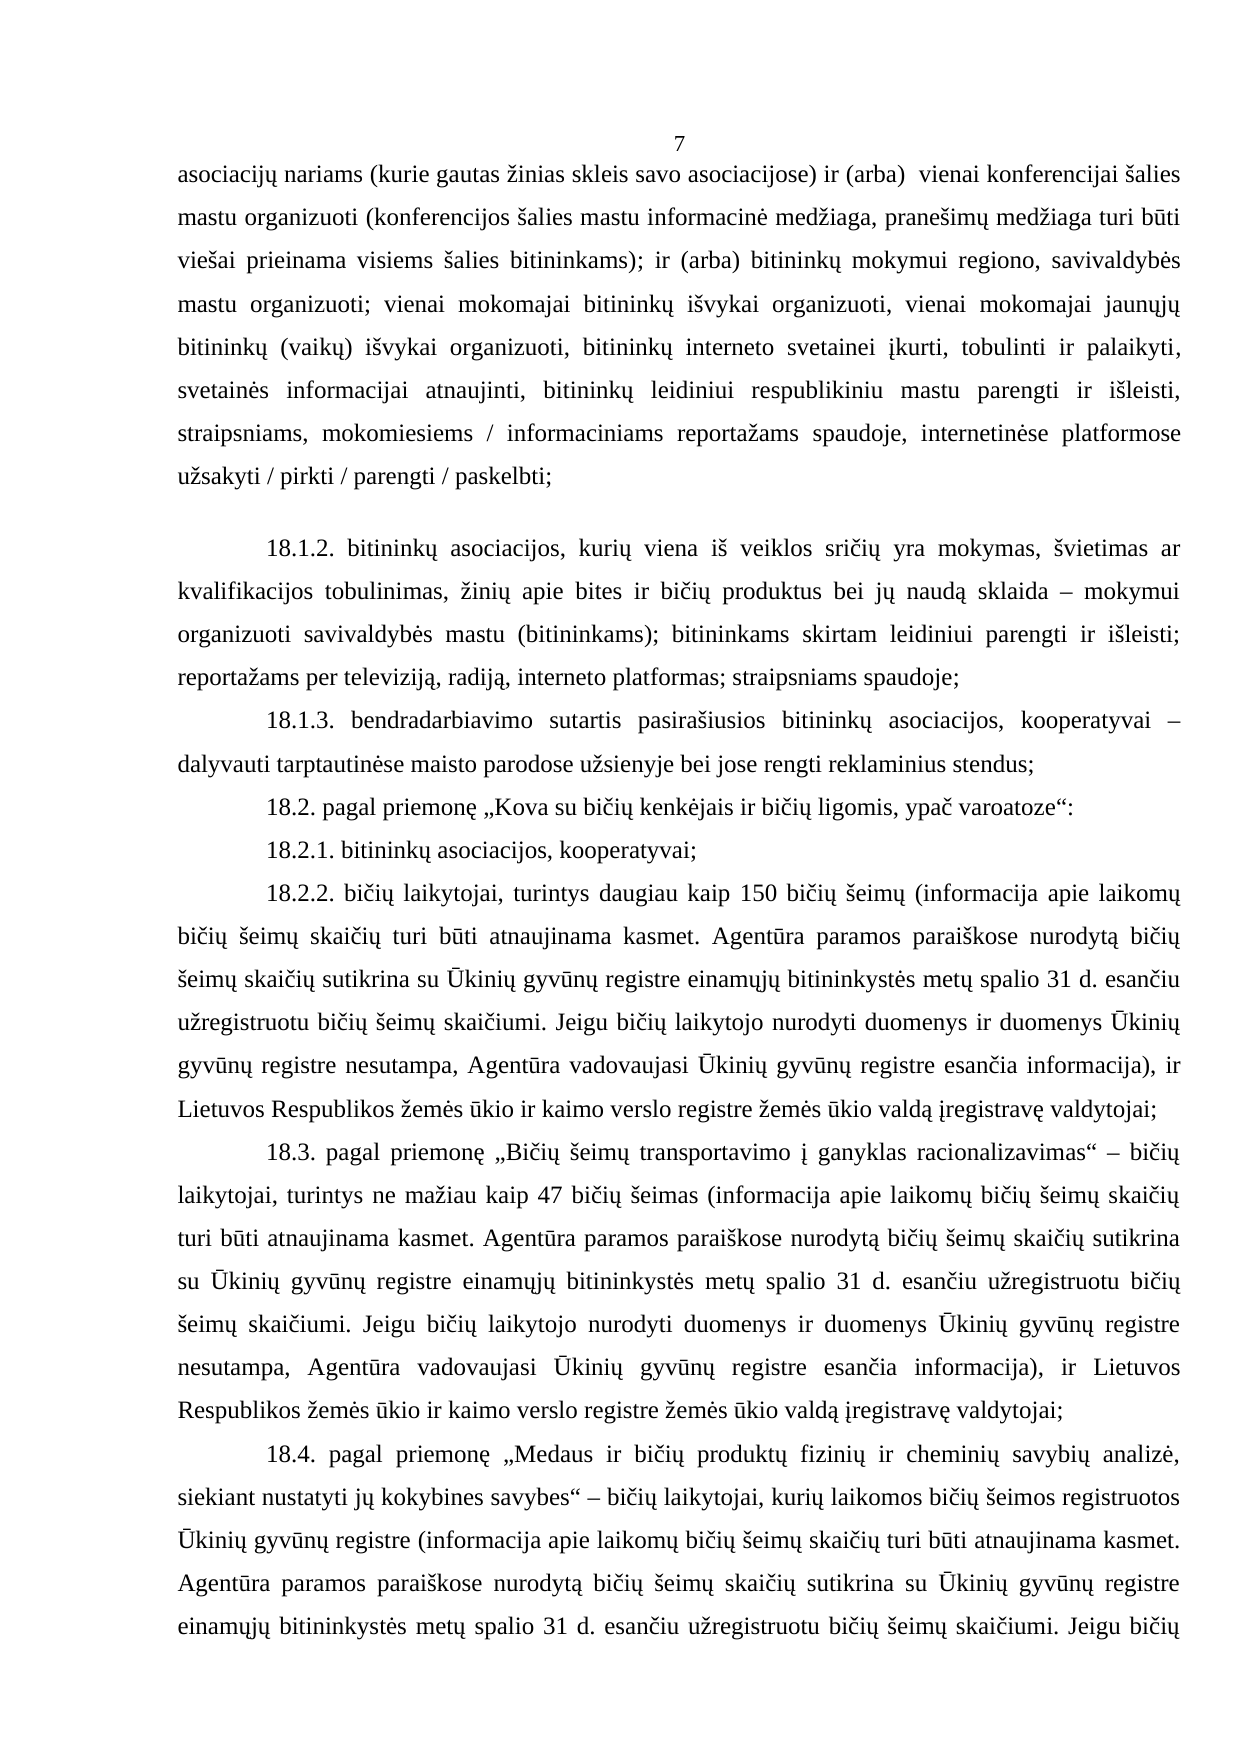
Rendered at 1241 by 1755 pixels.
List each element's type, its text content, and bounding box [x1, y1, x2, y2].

text 18.2. pagal priemonę „Kova su bičių kenkėjais ir bičių ligomis, ypač varoatoze“: [177, 792, 1181, 821]
text 18.2.2. bičių laikytojai, turintys daugiau kaip 150 bičių šeimų (informacija apie laikomų bičių šeimų skaičių turi būti atnaujinama kasmet. Agentūra paramos paraiškose nurodytą bičių šeimų skaičių sutikrina su Ūkinių gyvūnų registre einamųjų bitininkystės metų spalio 31 d. esančiu užregistruotu bičių šeimų skaičiumi. Jeigu bičių laikytojo nurodyti duomenys ir duomenys Ūkinių gyvūnų registre nesutampa, Agentūra vadovaujasi Ūkinių gyvūnų registre esančia informacija), ir Lietuvos Respublikos žemės ūkio ir kaimo verslo registre žemės ūkio valdą įregistravę valdytojai; [177, 878, 1181, 1122]
text 18.3. pagal priemonę „Bičių šeimų transportavimo į ganyklas racionalizavimas“ – bičių laikytojai, turintys ne mažiau kaip 47 bičių šeimas (informacija apie laikomų bičių šeimų skaičių turi būti atnaujinama kasmet. Agentūra paramos paraiškose nurodytą bičių šeimų skaičių sutikrina su Ūkinių gyvūnų registre einamųjų bitininkystės metų spalio 31 d. esančiu užregistruotu bičių šeimų skaičiumi. Jeigu bičių laikytojo nurodyti duomenys ir duomenys Ūkinių gyvūnų registre nesutampa, Agentūra vadovaujasi Ūkinių gyvūnų registre esančia informacija), ir Lietuvos Respublikos žemės ūkio ir kaimo verslo registre žemės ūkio valdą įregistravę valdytojai; [177, 1137, 1181, 1424]
text asociacijų nariams (kurie gautas žinias skleis savo asociacijose) ir (arba) vienai konferencijai šalies mastu organizuoti (konferencijos šalies mastu informacinė medžiaga, pranešimų medžiaga turi būti viešai prieinama visiems šalies bitininkams); ir (arba) bitininkų mokymui regiono, savivaldybės mastu organizuoti; vienai mokomajai bitininkų išvykai organizuoti, vienai mokomajai jaunųjų bitininkų (vaikų) išvykai organizuoti, bitininkų interneto svetainei įkurti, tobulinti ir palaikyti, svetainės informacijai atnaujinti, bitininkų leidiniui respublikiniu mastu parengti ir išleisti, straipsniams, mokomiesiems / informaciniams reportažams spaudoje, internetinėse platformose užsakyti / pirkti / parengti / paskelbti; [177, 159, 1181, 490]
text 18.4. pagal priemonę „Medaus ir bičių produktų fizinių ir cheminių savybių analizė, siekiant nustatyti jų kokybines savybes“ – bičių laikytojai, kurių laikomos bičių šeimos registruotos Ūkinių gyvūnų registre (informacija apie laikomų bičių šeimų skaičių turi būti atnaujinama kasmet. Agentūra paramos paraiškose nurodytą bičių šeimų skaičių sutikrina su Ūkinių gyvūnų registre einamųjų bitininkystės metų spalio 31 d. esančiu užregistruotu bičių šeimų skaičiumi. Jeigu bičių [177, 1439, 1181, 1640]
text 18.1.3. bendradarbiavimo sutartis pasirašiusios bitininkų asociacijos, kooperatyvai – dalyvauti tarptautinėse maisto parodose užsienyje bei jose rengti reklaminius stendus; [177, 706, 1181, 777]
text 18.1.2. bitininkų asociacijos, kurių viena iš veiklos sričių yra mokymas, švietimas ar kvalifikacijos tobulinimas, žinių apie bites ir bičių produktus bei jų naudą sklaida – mokymui organizuoti savivaldybės mastu (bitininkams); bitininkams skirtam leidiniui parengti ir išleisti; reportažams per televiziją, radiją, interneto platformas; straipsniams spaudoje; [177, 533, 1181, 691]
text 18.2.1. bitininkų asociacijos, kooperatyvai; [177, 835, 1181, 864]
